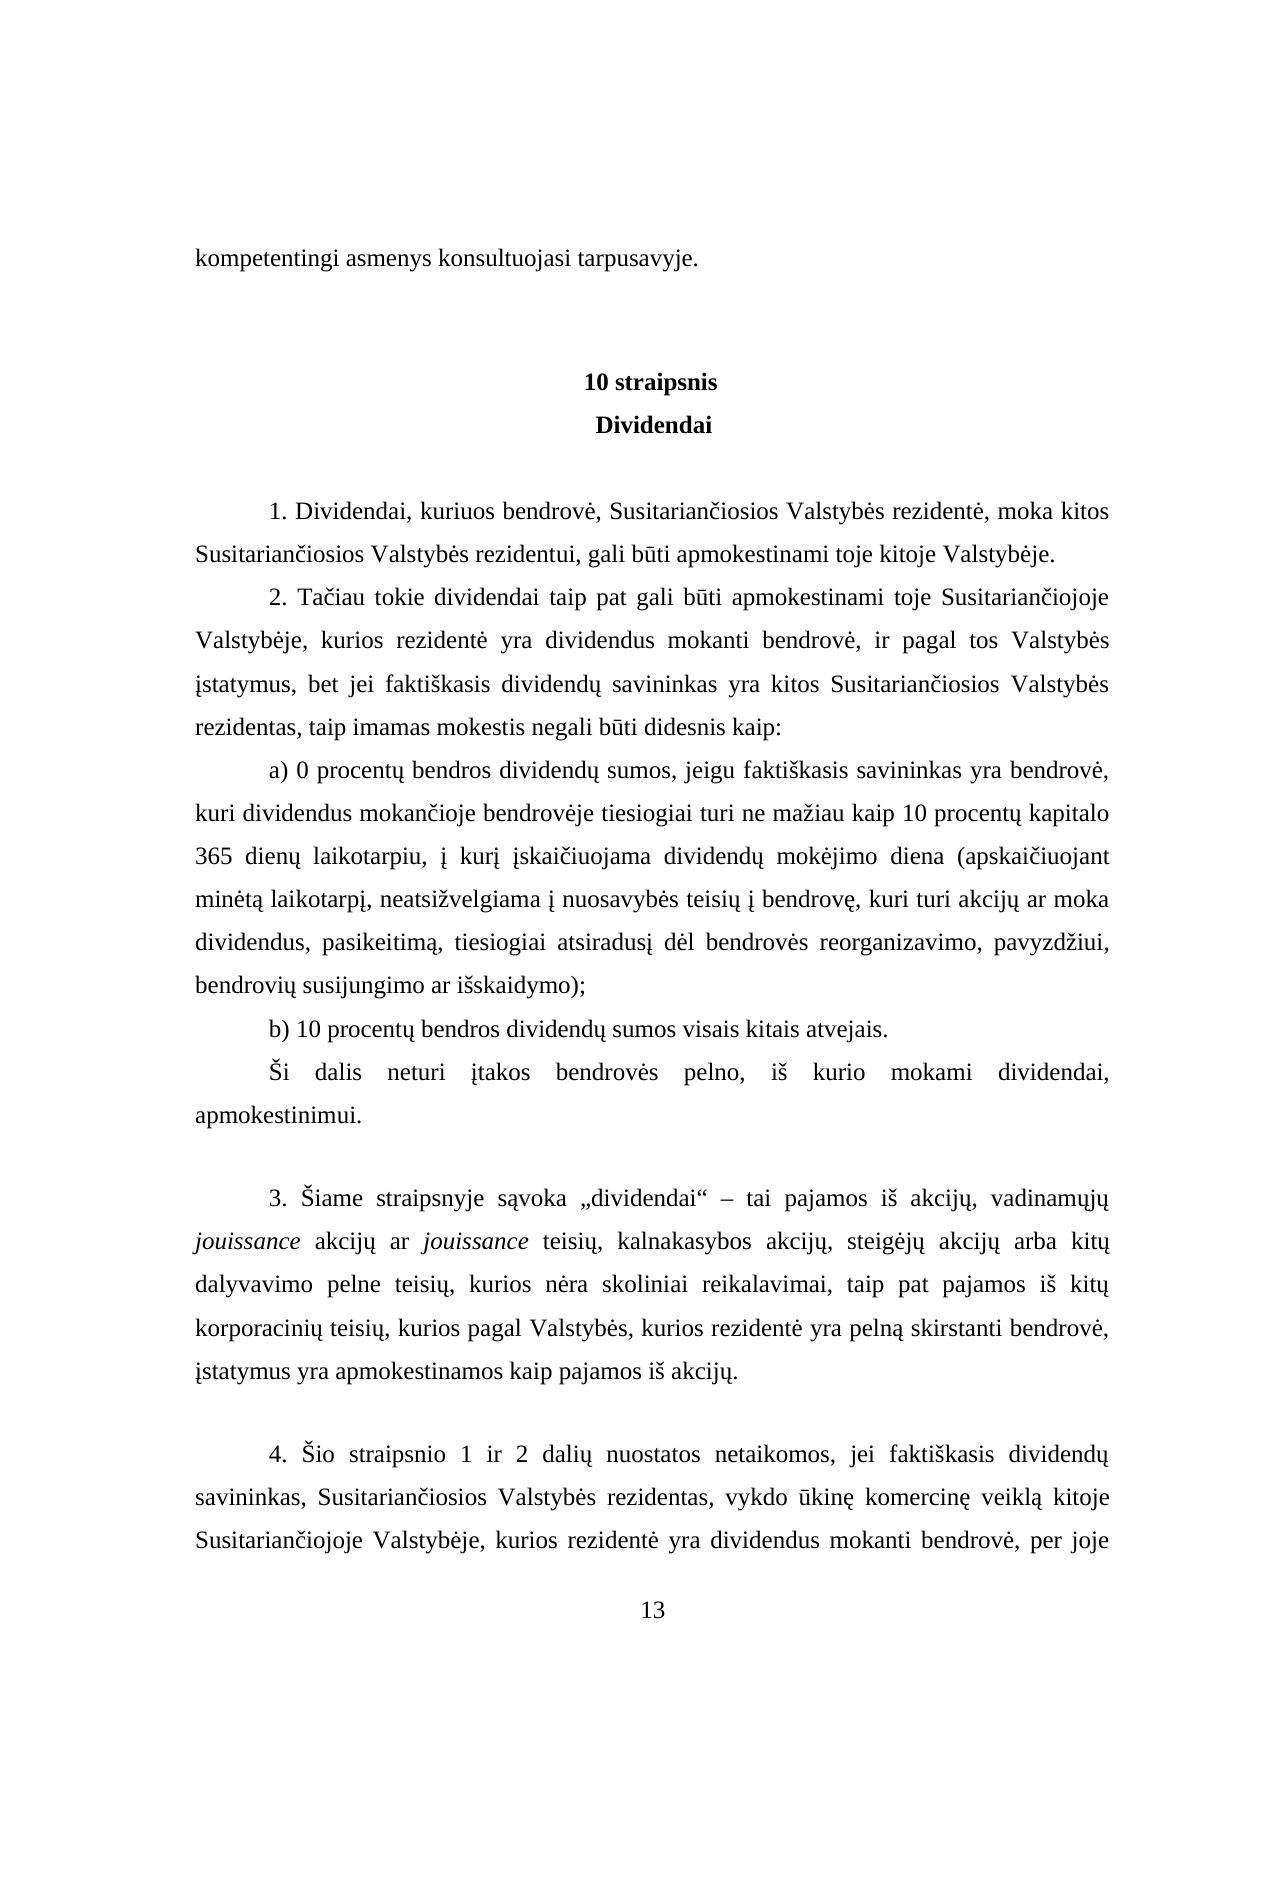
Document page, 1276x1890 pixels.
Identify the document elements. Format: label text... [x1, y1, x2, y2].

text 1. Dividendai, kuriuos bendrovė, Susitariančiosios Valstybės rezidentė, moka kitos Susitariančiosios Valstybės rezidentui, gali būti apmokestinami toje kitoje Valstybėje. [195, 496, 1110, 568]
text b) 10 procentų bendros dividendų sumos visais kitais atvejais. [195, 1014, 1110, 1042]
text 10 straipsnis [197, 367, 1110, 396]
text kompetentingi asmenys konsultuojasi tarpusavyje. [195, 243, 1110, 272]
text 2. Tačiau tokie dividendai taip pat gali būti apmokestinami toje Susitariančiojoje Valstybėje, kurios rezidentė yra dividendus mokanti bendrovė, ir pagal tos Valstybės įstatymus, bet jei faktiškasis dividendų savininkas yra kitos Susitariančiosios Valstybės rezidentas, taip imamas mokestis negali būti didesnis kaip: [195, 582, 1110, 741]
text 4. Šio straipsnio 1 ir 2 dalių nuostatos netaikomos, jei faktiškasis dividendų savininkas, Susitariančiosios Valstybės rezidentas, vykdo ūkinę komercinę veiklą kitoje Susitariančiojoje Valstybėje, kurios rezidentė yra dividendus mokanti bendrovė, per joje [195, 1439, 1110, 1554]
text Ši dalis neturi įtakos bendrovės pelno, iš kurio mokami dividendai, apmokestinimui. [195, 1057, 1110, 1129]
text a) 0 procentų bendros dividendų sumos, jeigu faktiškasis savininkas yra bendrovė, kuri dividendus mokančioje bendrovėje tiesiogiai turi ne mažiau kaip 10 procentų kapitalo 365 dienų laikotarpiu, į kurį įskaičiuojama dividendų mokėjimo diena (apskaičiuojant minėtą laikotarpį, neatsižvelgiama į nuosavybės teisių į bendrovę, kuri turi akcijų ar moka dividendus, pasikeitimą, tiesiogiai atsiradusį dėl bendrovės reorganizavimo, pavyzdžiui, bendrovių susijungimo ar išskaidymo); [195, 755, 1110, 999]
text 3. Šiame straipsnyje sąvoka „dividendai“ – tai pajamos iš akcijų, vadinamųjų jouissance akcijų ar jouissance teisių, kalnakasybos akcijų, steigėjų akcijų arba kitų dalyvavimo pelne teisių, kurios nėra skoliniai reikalavimai, taip pat pajamos iš kitų korporacinių teisių, kurios pagal Valstybės, kurios rezidentė yra pelną skirstanti bendrovė, įstatymus yra apmokestinamos kaip pajamos iš akcijų. [195, 1183, 1110, 1384]
text Dividendai [197, 410, 1110, 439]
